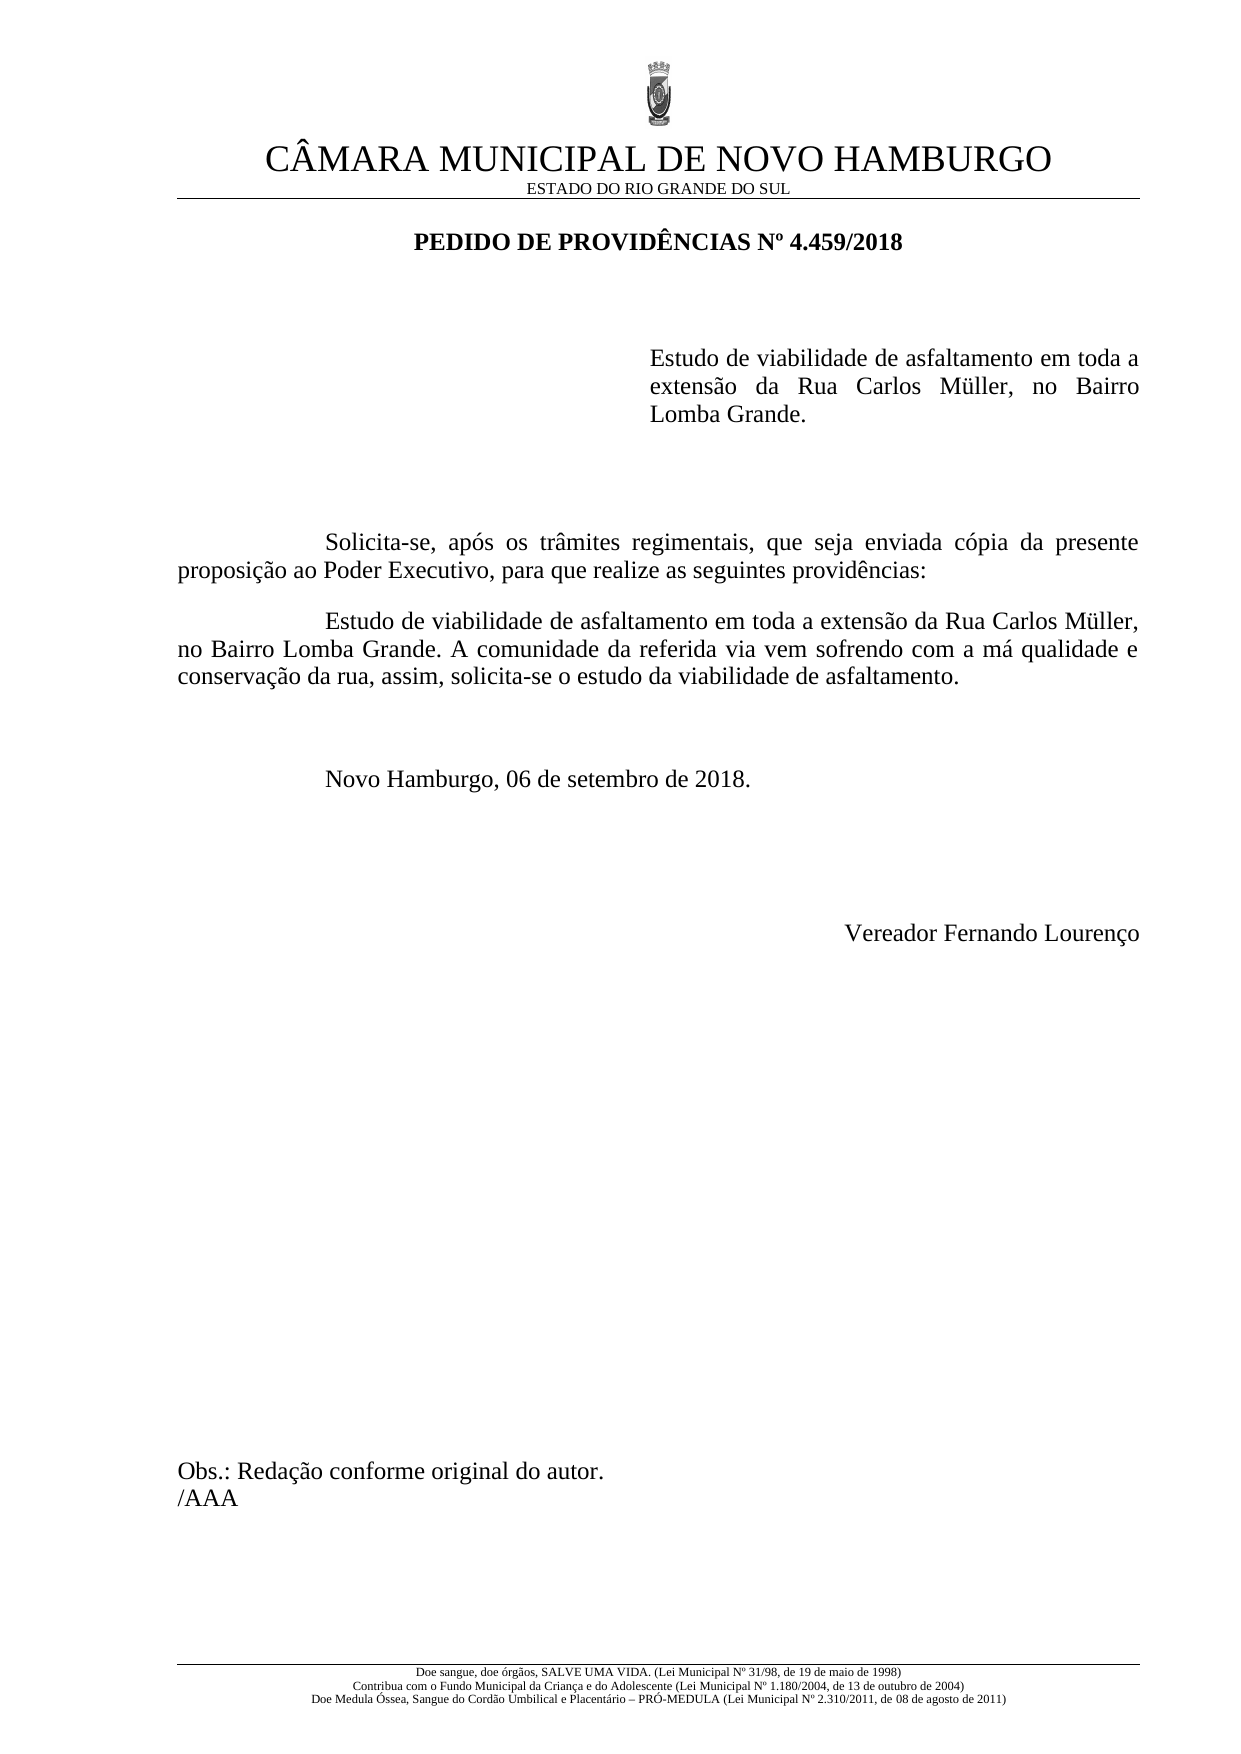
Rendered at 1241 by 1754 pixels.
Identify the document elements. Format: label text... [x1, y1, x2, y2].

text Estudo de viabilidade de asfaltamento em toda a extensão da Rua Carlos Müller, no Bairro Lomba Grande. A comunidade da referida via vem sofrendo com a má qualidade e conservação da rua, assim, solicita-se o estudo da viabilidade de asfaltamento. [177, 607, 1140, 690]
text Solicita-se, após os trâmites regimentais, que seja enviada cópia da presente proposição ao Poder Executivo, para que realize as seguintes providências: [177, 528, 1140, 583]
text Obs.: Redação conforme original do autor. [177, 1457, 1140, 1484]
text Vereador Fernando Lourenço [177, 919, 1140, 946]
text Novo Hamburgo, 06 de setembro de 2018. [177, 765, 1140, 793]
text /AAA [177, 1484, 1140, 1512]
text Estudo de viabilidade de asfaltamento em toda a extensão da Rua Carlos Müller, no Bairro Lomba Grande. [649, 344, 1140, 428]
text PEDIDO DE PROVIDÊNCIAS Nº 4.459/2018 [177, 228, 1140, 256]
